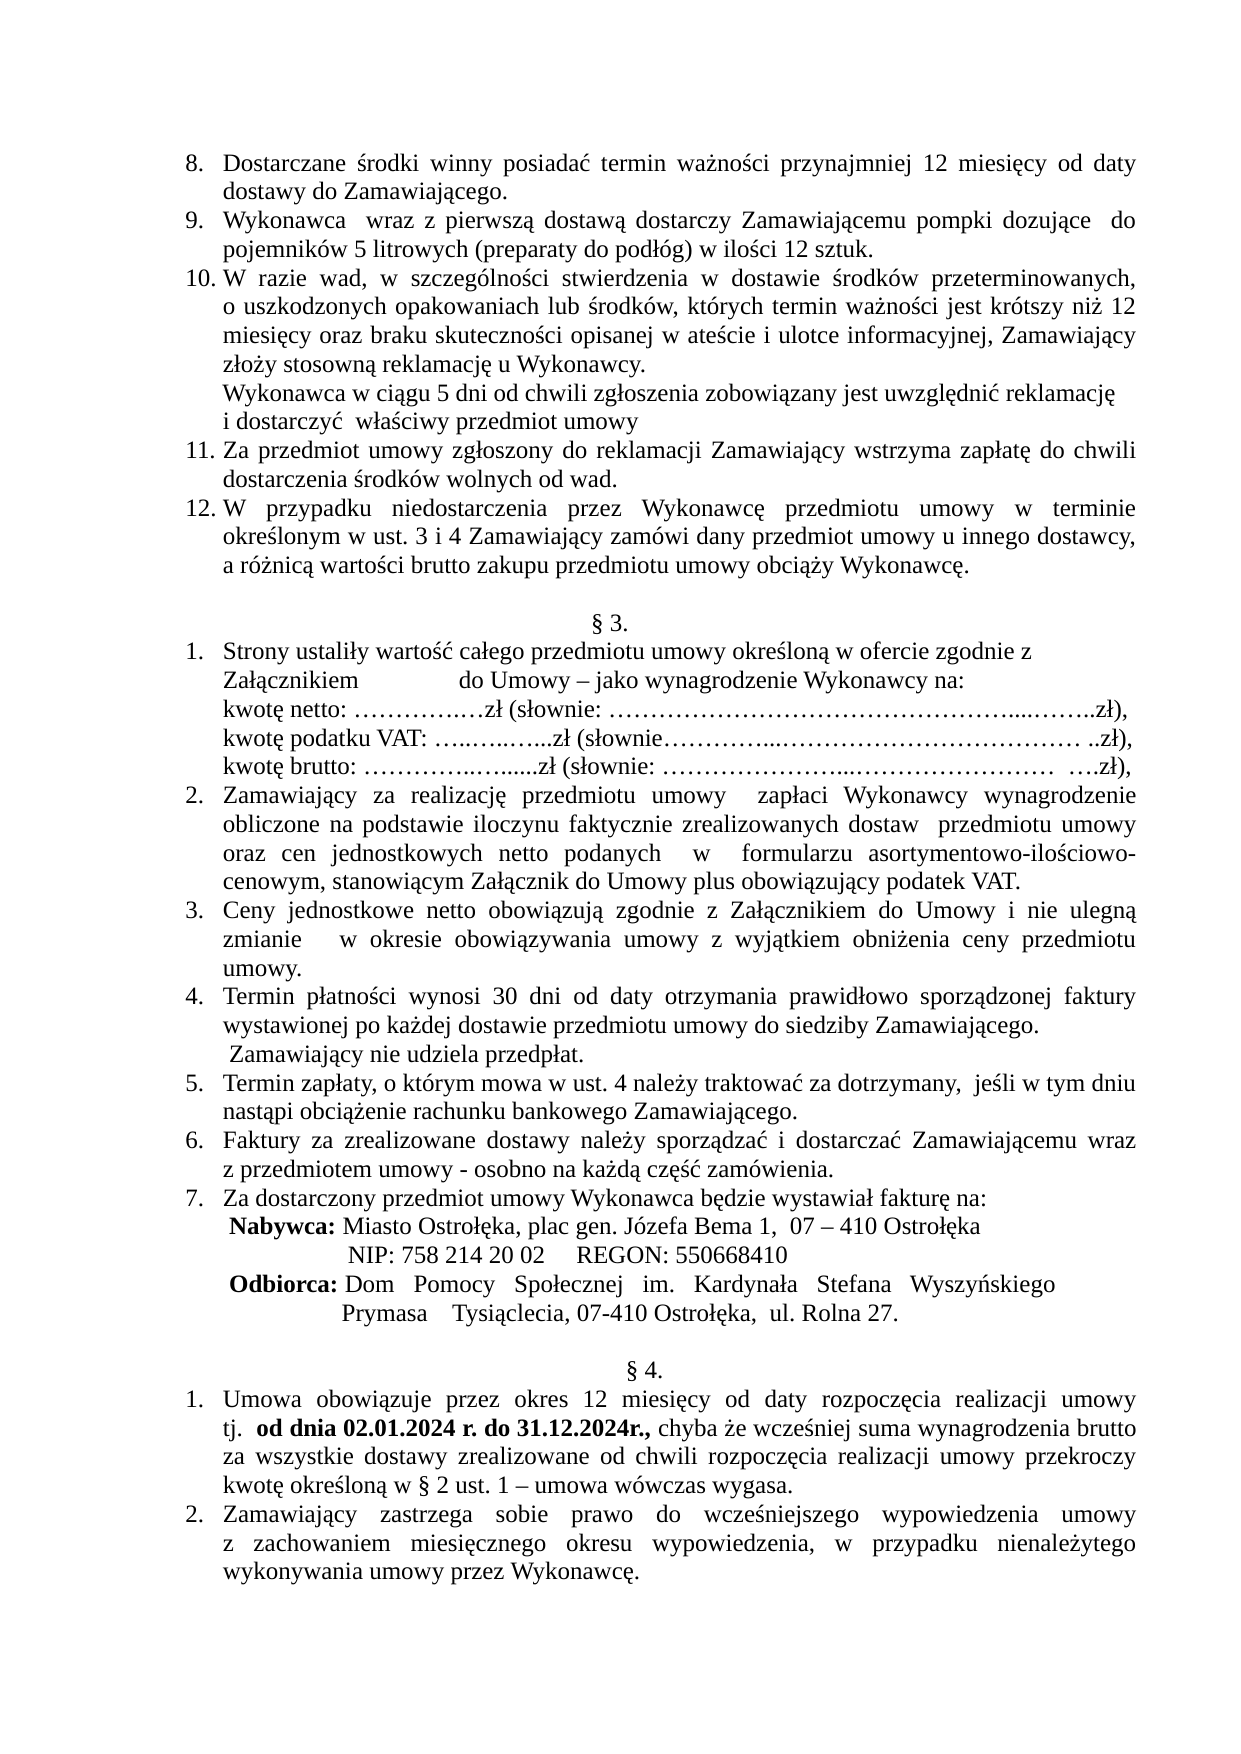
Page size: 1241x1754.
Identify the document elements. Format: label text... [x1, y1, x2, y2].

list W przypadku niedostarczenia przez Wykonawcę przedmiotu umowy w terminie określonym w ust. 3 i 4 Zamawiający zamówi dany przedmiot umowy u innego dostawcy, a różnicą wartości brutto zakupu przedmiotu umowy obciąży Wykonawcę. [185, 493, 1137, 579]
text Nabywca: Miasto Ostrołęka, plac gen. Józefa Bema 1, 07 – 410 Ostrołęka [148, 1211, 1137, 1240]
text i dostarczyć właściwy przedmiot umowy [148, 406, 1137, 435]
list Zamawiający zastrzega sobie prawo do wcześniejszego wypowiedzenia umowy z zachowaniem miesięcznego okresu wypowiedzenia, w przypadku nienależytego wykonywania umowy przez Wykonawcę. [185, 1499, 1137, 1585]
text Zamawiający nie udziela przedpłat. [148, 1039, 1137, 1068]
list Termin zapłaty, o którym mowa w ust. 4 należy traktować za dotrzymany, jeśli w tym dniu nastąpi obciążenie rachunku bankowego Zamawiającego. [185, 1068, 1137, 1125]
list Strony ustaliły wartość całego przedmiotu umowy określoną w ofercie zgodnie z Załącznikiem do Umowy – jako wynagrodzenie Wykonawcy na: kwotę netto: ………….…zł (słownie: …………………………………………....……..zł), kwotę podatku VAT: …..…..…...zł (słownie…………...……………………………… ..zł), kwotę brutto: …………..…......zł (słownie: …………………...…………………… ….zł), [185, 636, 1137, 780]
text Odbiorca: Dom Pomocy Społecznej im. Kardynała Stefana Wyszyńskiego [148, 1269, 1137, 1298]
list Faktury za zrealizowane dostawy należy sporządzać i dostarczać Zamawiającemu wraz z przedmiotem umowy - osobno na każdą część zamówienia. [185, 1125, 1137, 1183]
list Termin płatności wynosi 30 dni od daty otrzymania prawidłowo sporządzonej faktury wystawionej po każdej dostawie przedmiotu umowy do siedziby Zamawiającego. [185, 981, 1137, 1039]
list W razie wad, w szczególności stwierdzenia w dostawie środków przeterminowanych, o uszkodzonych opakowaniach lub środków, których termin ważności jest krótszy niż 12 miesięcy oraz braku skuteczności opisanej w ateście i ulotce informacyjnej, Zamawiający złoży stosowną reklamację u Wykonawcy. [185, 263, 1137, 378]
list Umowa obowiązuje przez okres 12 miesięcy od daty rozpoczęcia realizacji umowy tj. od dnia 02.01.2024 r. do 31.12.2024r., chyba że wcześniej suma wynagrodzenia brutto za wszystkie dostawy zrealizowane od chwili rozpoczęcia realizacji umowy przekroczy kwotę określoną w § 2 ust. 1 – umowa wówczas wygasa. [185, 1384, 1137, 1499]
list Za dostarczony przedmiot umowy Wykonawca będzie wystawiał fakturę na: [185, 1183, 1137, 1211]
text § 4. [148, 1355, 1137, 1384]
list Ceny jednostkowe netto obowiązują zgodnie z Załącznikiem do Umowy i nie ulegną zmianie w okresie obowiązywania umowy z wyjątkiem obniżenia ceny przedmiotu umowy. [185, 895, 1137, 981]
text Prymasa Tysiąclecia, 07-410 Ostrołęka, ul. Rolna 27. [148, 1298, 1137, 1326]
list Dostarczane środki winny posiadać termin ważności przynajmniej 12 miesięcy od daty dostawy do Zamawiającego. [185, 148, 1137, 205]
list Zamawiający za realizację przedmiotu umowy zapłaci Wykonawcy wynagrodzenie obliczone na podstawie iloczynu faktycznie zrealizowanych dostaw przedmiotu umowy oraz cen jednostkowych netto podanych w formularzu asortymentowo-ilościowo-cenowym, stanowiącym Załącznik do Umowy plus obowiązujący podatek VAT. [185, 780, 1137, 895]
list Wykonawca wraz z pierwszą dostawą dostarczy Zamawiającemu pompki dozujące do pojemników 5 litrowych (preparaty do podłóg) w ilości 12 sztuk. [185, 205, 1137, 263]
text NIP: 758 214 20 02 REGON: 550668410 [148, 1240, 1137, 1269]
list Za przedmiot umowy zgłoszony do reklamacji Zamawiający wstrzyma zapłatę do chwili dostarczenia środków wolnych od wad. [185, 435, 1137, 493]
text Wykonawca w ciągu 5 dni od chwili zgłoszenia zobowiązany jest uwzględnić reklamację [148, 378, 1137, 406]
text § 3. [148, 608, 1137, 636]
